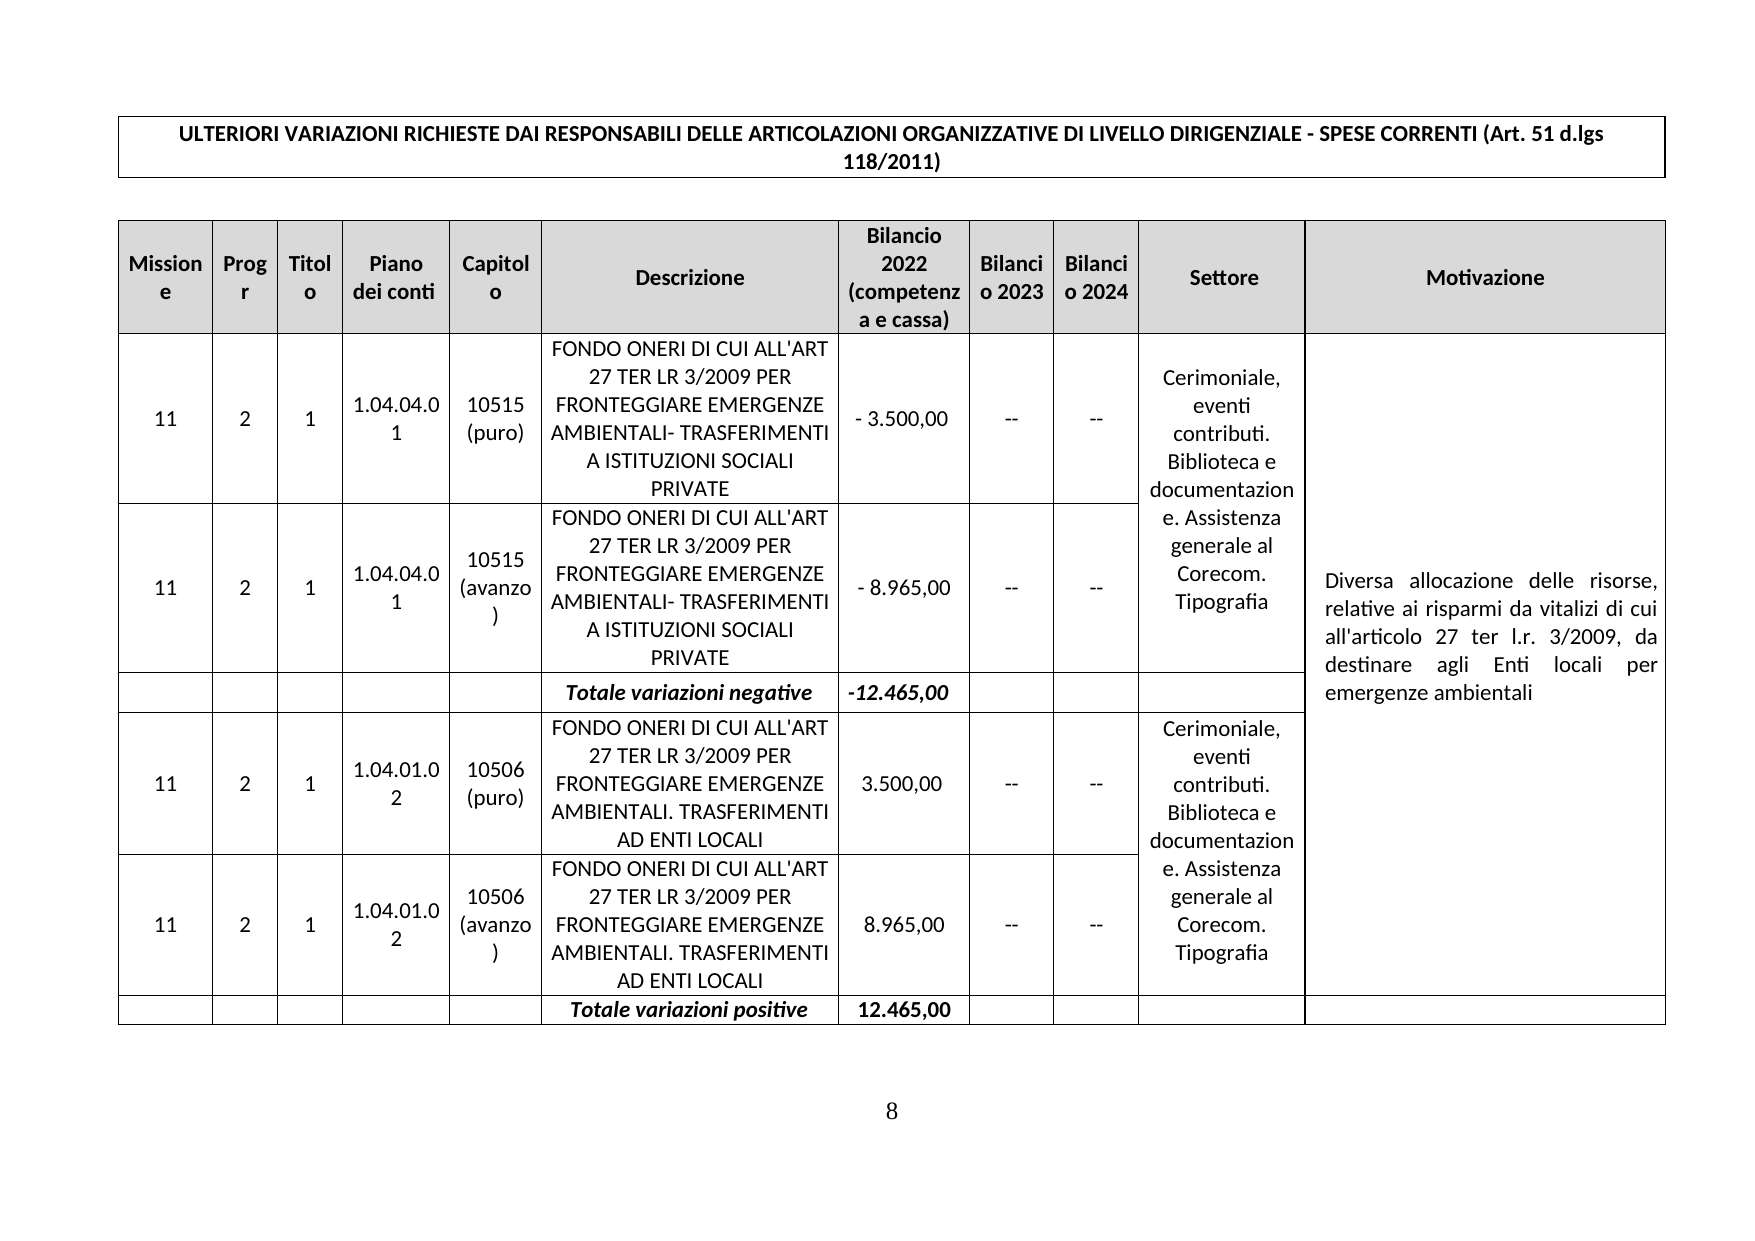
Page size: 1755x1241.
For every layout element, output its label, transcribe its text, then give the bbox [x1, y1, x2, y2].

table_cell - 8.965,00 [839, 504, 969, 672]
table_cell Totale variazioni positive [542, 996, 838, 1024]
table_cell [1139, 673, 1304, 712]
table_cell -- [970, 334, 1053, 502]
table_cell 1 [278, 855, 342, 994]
table_cell - 3.500,00 [839, 334, 969, 502]
table_cell 10515 (avanzo) [450, 504, 541, 672]
table_cell [343, 996, 449, 1024]
table_cell 11 [119, 334, 212, 502]
table_cell FONDO ONERI DI CUI ALL'ART 27 TER LR 3/2009 PER FRONTEGGIARE EMERGENZE AMBIENTALI- TRASFERIMENTI A ISTITUZIONI SOCIALI PRIVATE [542, 504, 838, 672]
table_cell -- [1054, 855, 1138, 994]
table_header Piano dei conti [343, 221, 449, 333]
table_cell [119, 996, 212, 1024]
table_header Settore [1139, 221, 1304, 333]
table_cell 2 [213, 855, 277, 994]
table_cell Cerimoniale, eventi contributi. Biblioteca e documentazione. Assistenza generale al Corecom. Tipografia [1139, 713, 1304, 994]
table_cell FONDO ONERI DI CUI ALL'ART 27 TER LR 3/2009 PER FRONTEGGIARE EMERGENZE AMBIENTALI. TRASFERIMENTI AD ENTI LOCALI [542, 855, 838, 994]
table_cell [343, 673, 449, 712]
table_cell 10506 (avanzo) [450, 855, 541, 994]
table_header Descrizione [542, 221, 838, 333]
table_cell [1306, 996, 1665, 1024]
table_cell [1054, 673, 1138, 712]
table_cell [970, 673, 1053, 712]
table_cell FONDO ONERI DI CUI ALL'ART 27 TER LR 3/2009 PER FRONTEGGIARE EMERGENZE AMBIENTALI- TRASFERIMENTI A ISTITUZIONI SOCIALI PRIVATE [542, 334, 838, 502]
table_cell [213, 673, 277, 712]
table_header Motivazione [1306, 221, 1665, 333]
table_cell 11 [119, 504, 212, 672]
table_header Progr [213, 221, 277, 333]
table_cell FONDO ONERI DI CUI ALL'ART 27 TER LR 3/2009 PER FRONTEGGIARE EMERGENZE AMBIENTALI. TRASFERIMENTI AD ENTI LOCALI [542, 713, 838, 853]
table_cell 1 [278, 334, 342, 502]
table_cell 11 [119, 713, 212, 853]
table_cell -- [1054, 713, 1138, 853]
table_cell 2 [213, 334, 277, 502]
table_cell [450, 673, 541, 712]
table_header Bilancio 2023 [970, 221, 1053, 333]
text ULTERIORI VARIAZIONI RICHIESTE DAI RESPONSABILI DELLE ARTICOLAZIONI ORGANIZZATIVE DI LIVELLO DIRIGENZIALE - SPESE CORRENTI (Art. 51 d.lgs 118/2011) [119, 117, 1664, 177]
table_cell [450, 996, 541, 1024]
table_header Bilancio 2024 [1054, 221, 1138, 333]
table_cell 1.04.04.01 [343, 334, 449, 502]
table_cell Totale variazioni negative [542, 673, 838, 712]
table_cell Diversa allocazione delle risorse, relative ai risparmi da vitalizi di cui all'articolo 27 ter l.r. 3/2009, da destinare agli Enti locali per emergenze ambientali [1306, 334, 1665, 994]
table_cell Cerimoniale, eventi contributi. Biblioteca e documentazione. Assistenza generale al Corecom. Tipografia [1139, 334, 1304, 672]
table_cell -- [1054, 334, 1138, 502]
table_cell 10515 (puro) [450, 334, 541, 502]
table_cell 1 [278, 504, 342, 672]
table_cell 12.465,00 [839, 996, 969, 1024]
table_cell -12.465,00 [839, 673, 969, 712]
table_cell 1.04.01.02 [343, 855, 449, 994]
table_cell [970, 996, 1053, 1024]
table_cell -- [1054, 504, 1138, 672]
table_header Capitolo [450, 221, 541, 333]
table_cell [1139, 996, 1304, 1024]
table_cell 11 [119, 855, 212, 994]
table_cell 2 [213, 504, 277, 672]
table_cell 2 [213, 713, 277, 853]
table_header Missione [119, 221, 212, 333]
table_cell 1.04.04.01 [343, 504, 449, 672]
table_cell -- [970, 855, 1053, 994]
table_cell -- [970, 713, 1053, 853]
table_header Titolo [278, 221, 342, 333]
table_cell [278, 996, 342, 1024]
table_cell 1 [278, 713, 342, 853]
table_header Bilancio 2022 (competenza e cassa) [839, 221, 969, 333]
table_cell [119, 673, 212, 712]
table_cell 8.965,00 [839, 855, 969, 994]
table_cell 10506 (puro) [450, 713, 541, 853]
table_cell -- [970, 504, 1053, 672]
table_cell 1.04.01.02 [343, 713, 449, 853]
table_cell [278, 673, 342, 712]
table_cell [213, 996, 277, 1024]
table_cell [1054, 996, 1138, 1024]
table_cell 3.500,00 [839, 713, 969, 853]
